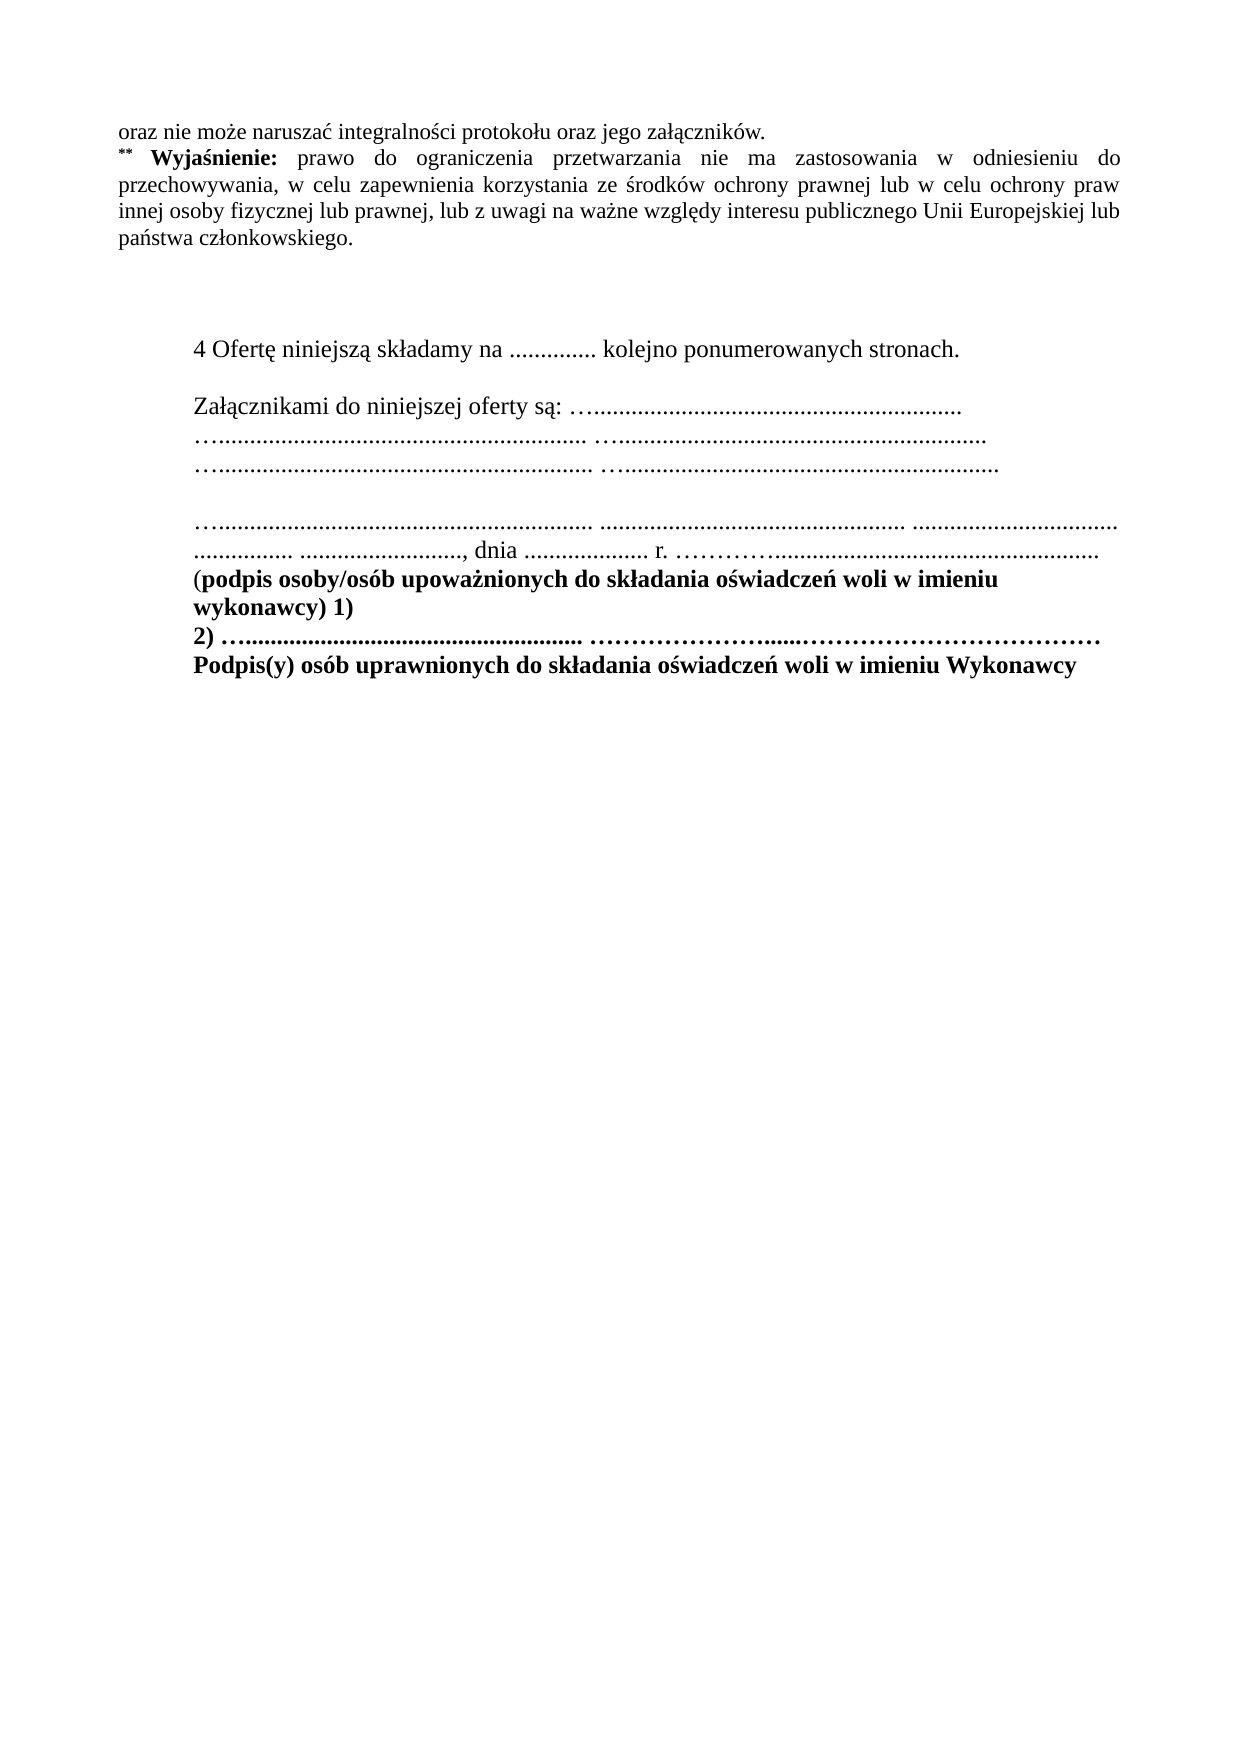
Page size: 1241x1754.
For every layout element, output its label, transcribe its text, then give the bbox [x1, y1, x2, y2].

list 2) …...................................................... …………………......……………………………… [156, 621, 1122, 650]
text oraz nie może naruszać integralności protokołu oraz jego załączników. [118, 118, 1122, 144]
list 4 Ofertę niniejszą składamy na .............. kolejno ponumerowanych stronach. [156, 334, 1122, 362]
text ** Wyjaśnienie: prawo do ograniczenia przetwarzania nie ma zastosowania w odniesieniu do przechowywania, w celu zapewnienia korzystania ze środków ochrony prawnej lub w celu ochrony praw innej osoby fizycznej lub prawnej, lub z uwagi na ważne względy interesu publicznego Unii Europejskiej lub państwa członkowskiego. [118, 144, 1122, 250]
list …............................................................ ................................................. ................................................. .........................., dnia .................... r. ………….................................................... (podpis osoby/osób upoważnionych do składania oświadczeń woli w imieniu wykonawcy) 1) [156, 477, 1122, 621]
list Podpis(y) osób uprawnionych do składania oświadczeń woli w imieniu Wykonawcy [156, 650, 1122, 679]
list Załącznikami do niniejszej oferty są: …........................................................... …........................................................... …........................................................... …............................................................ …............................................................ [156, 391, 1122, 477]
